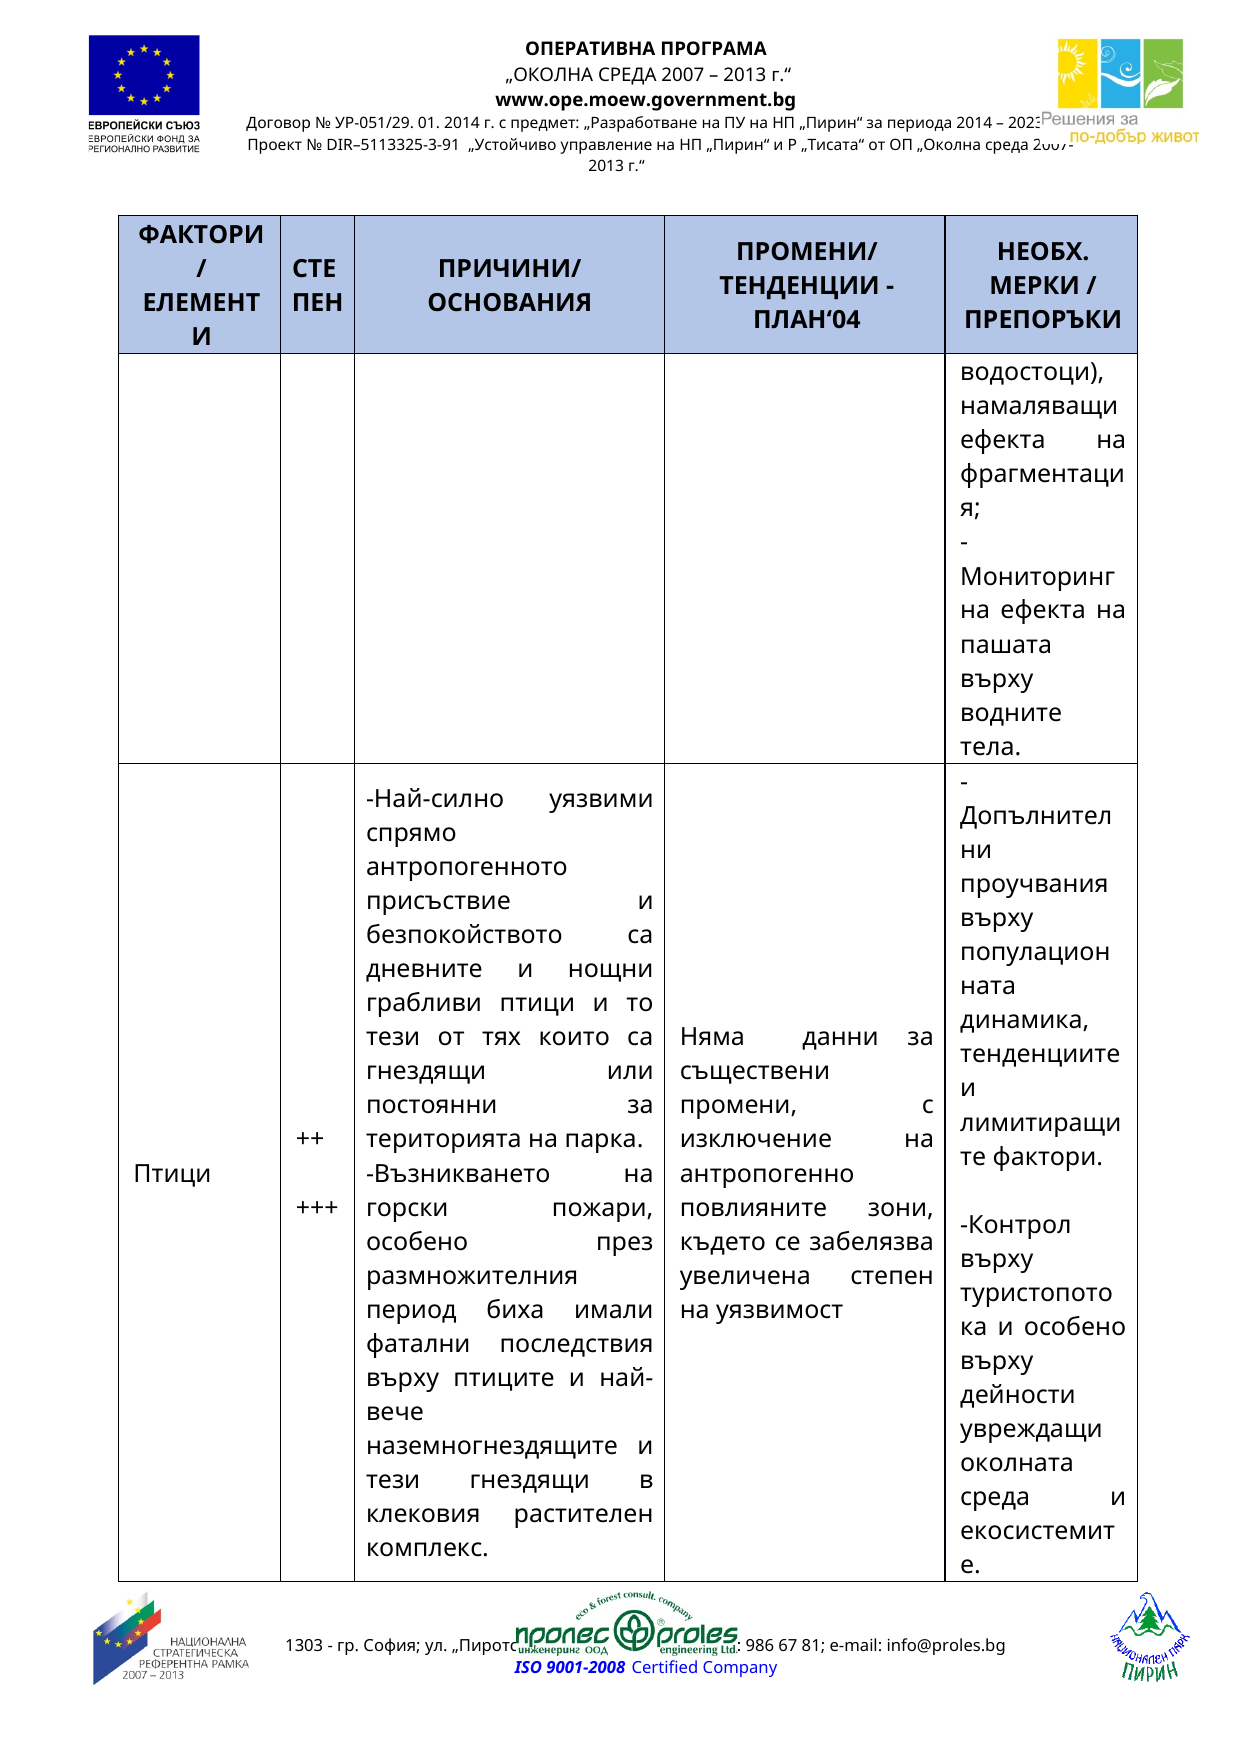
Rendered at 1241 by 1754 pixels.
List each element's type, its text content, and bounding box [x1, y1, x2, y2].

table_header ПРИЧИНИ/ ОСНОВАНИЯ [355, 216, 664, 353]
table_header СТЕ ПЕН [281, 216, 354, 353]
picture [88, 35, 200, 157]
table_cell [665, 354, 944, 762]
table_cell -Допълнителни проучвания върху популационната динамика, тенденциите и лимитиращите фактори. -Контрол върху туристопотока и особено върху дейности увреждащи околната среда и екосистемите. [946, 764, 1137, 1581]
table_header ФАКТОРИ/ ЕЛЕМЕНТИ [119, 216, 280, 353]
picture [516, 1591, 738, 1656]
picture [93, 1591, 249, 1685]
table_cell -Най-силно уязвими спрямо антропогенното присъствие и безпокойството са дневните и нощни грабливи птици и то тези от тях които са гнездящи или постоянни за територията на парка. -Възникването на горски пожари, особено през размножителния период биха имали фатални последствия върху птиците и най-вече наземногнездящите и тези гнездящи в клековия растителен комплекс. [355, 764, 664, 1581]
table_cell [355, 354, 664, 762]
table_header НЕОБХ. МЕРКИ / ПРЕПОРЪКИ [946, 216, 1137, 353]
picture [1108, 1591, 1191, 1683]
table_cell водостоци), намаляващи ефекта на фрагментация; - Мониторинг на ефекта на пашата върху водните тела. [946, 354, 1137, 762]
picture [1039, 35, 1200, 144]
table_cell [281, 354, 354, 762]
table_cell Няма данни за съществени промени, с изключение на антропогенно повлияните зони, където се забелязва увеличена степен на уязвимост [665, 764, 944, 1581]
table_header ПРОМЕНИ/ ТЕНДЕНЦИИ - ПЛАН‘04 [665, 216, 944, 353]
table_cell ++ +++ [281, 764, 354, 1581]
table_cell [119, 354, 280, 762]
table_cell Птици [119, 764, 280, 1581]
